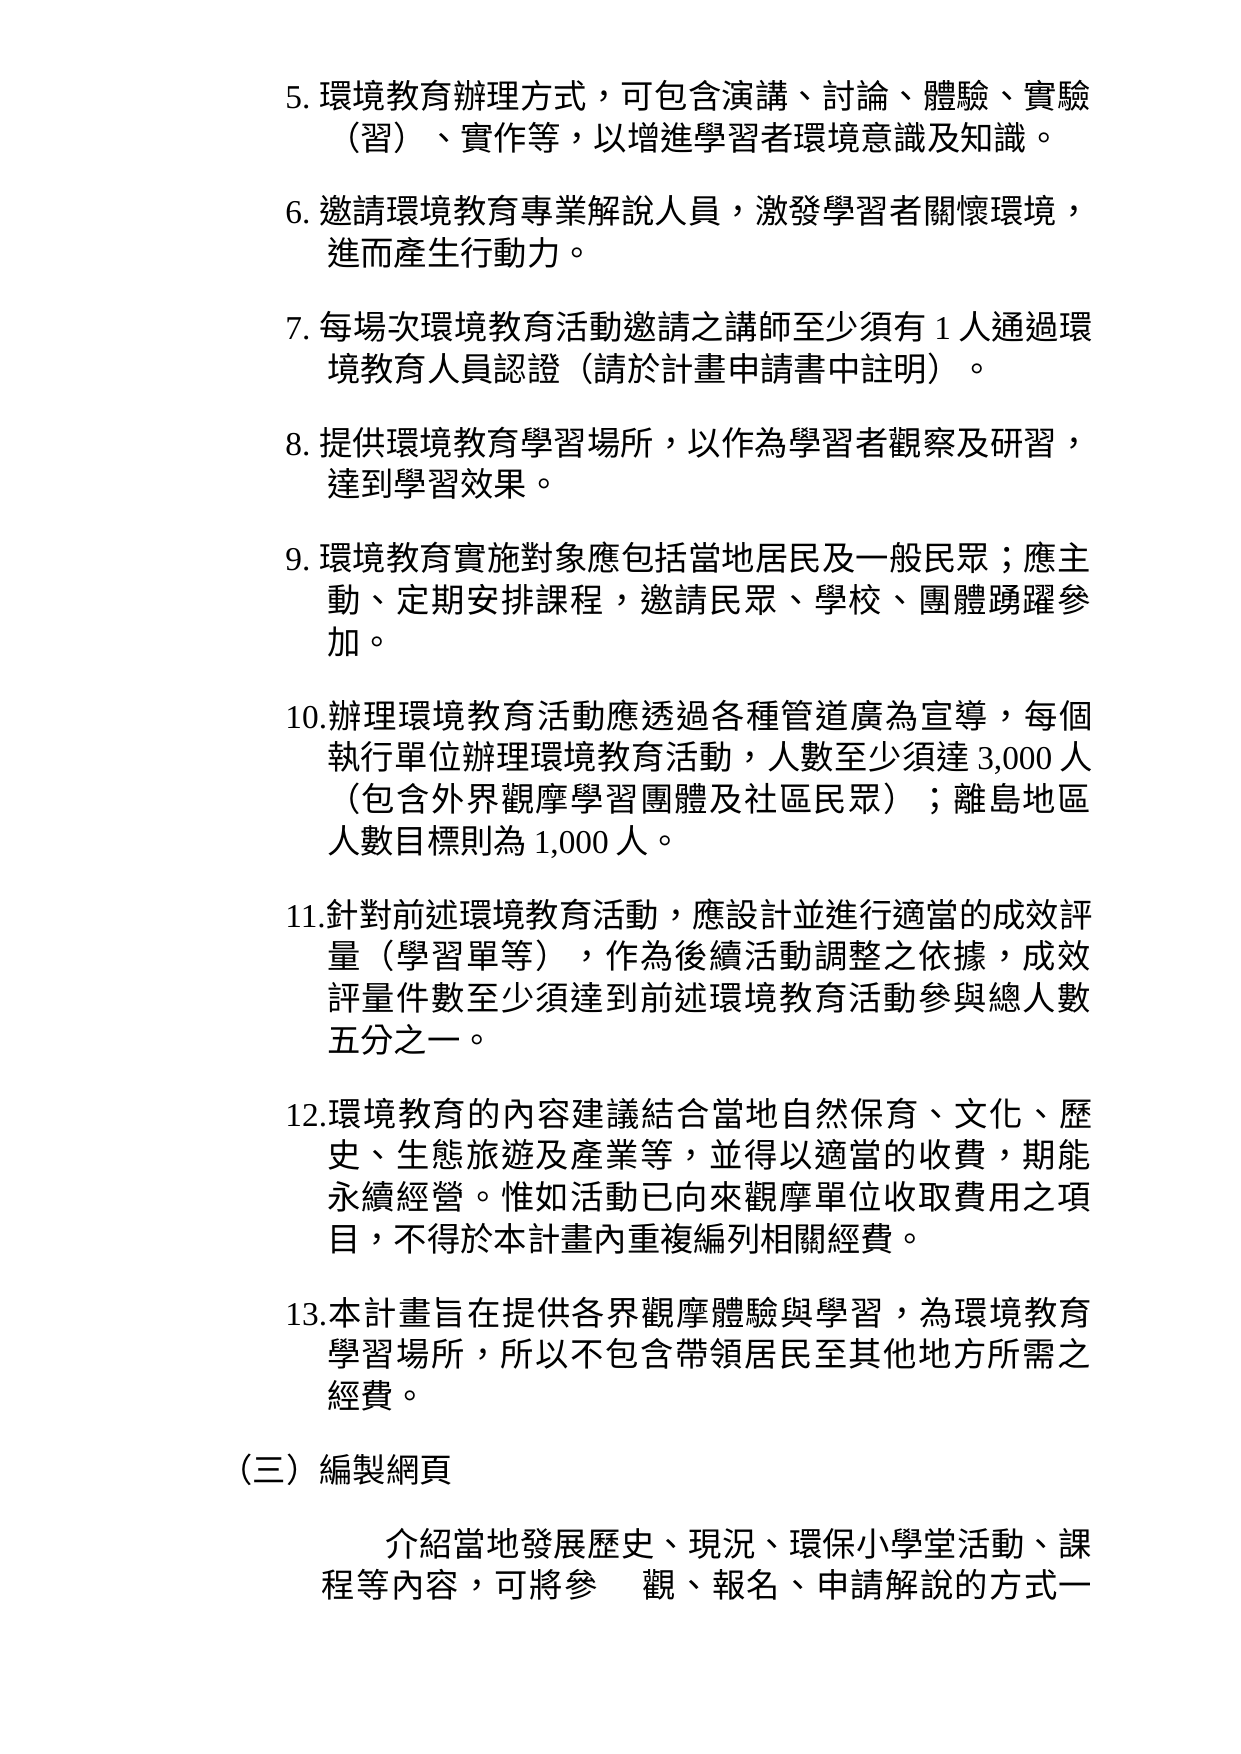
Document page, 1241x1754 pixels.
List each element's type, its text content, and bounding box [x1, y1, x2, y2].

text 5. 環境教育辦理方式，可包含演講、討論、體驗、實驗（習）、實作等，以增進學習者環境意識及知識。 [285, 75, 1092, 158]
text 8. 提供環境教育學習場所，以作為學習者觀察及研習，達到學習效果。 [285, 422, 1092, 505]
text 7. 每場次環境教育活動邀請之講師至少須有1人通過環境教育人員認證（請於計畫申請書中註明）。 [285, 306, 1092, 389]
text （三）編製網頁 [219, 1449, 1092, 1491]
text 9. 環境教育實施對象應包括當地居民及一般民眾；應主動、定期安排課程，邀請民眾、學校、團體踴躍參加。 [285, 537, 1092, 662]
text 10.辦理環境教育活動應透過各種管道廣為宣導，每個執行單位辦理環境教育活動，人數至少須達3,000人（包含外界觀摩學習團體及社區民眾）；離島地區人數目標則為1,000人。 [285, 695, 1092, 861]
text 11.針對前述環境教育活動，應設計並進行適當的成效評量（學習單等），作為後續活動調整之依據，成效評量件數至少須達到前述環境教育活動參與總人數五分之一。 [285, 894, 1092, 1060]
text 12.環境教育的內容建議結合當地自然保育、文化、歷史、生態旅遊及產業等，並得以適當的收費，期能永續經營。惟如活動已向來觀摩單位收取費用之項目，不得於本計畫內重複編列相關經費。 [285, 1093, 1092, 1259]
text 13.本計畫旨在提供各界觀摩體驗與學習，為環境教育學習場所，所以不包含帶領居民至其他地方所需之經費。 [285, 1292, 1092, 1417]
text 介紹當地發展歷史、現況、環保小學堂活動、課程等內容，可將參觀、報名、申請解說的方式一 [321, 1523, 1092, 1606]
text 6. 邀請環境教育專業解說人員，激發學習者關懷環境，進而產生行動力。 [285, 191, 1092, 274]
